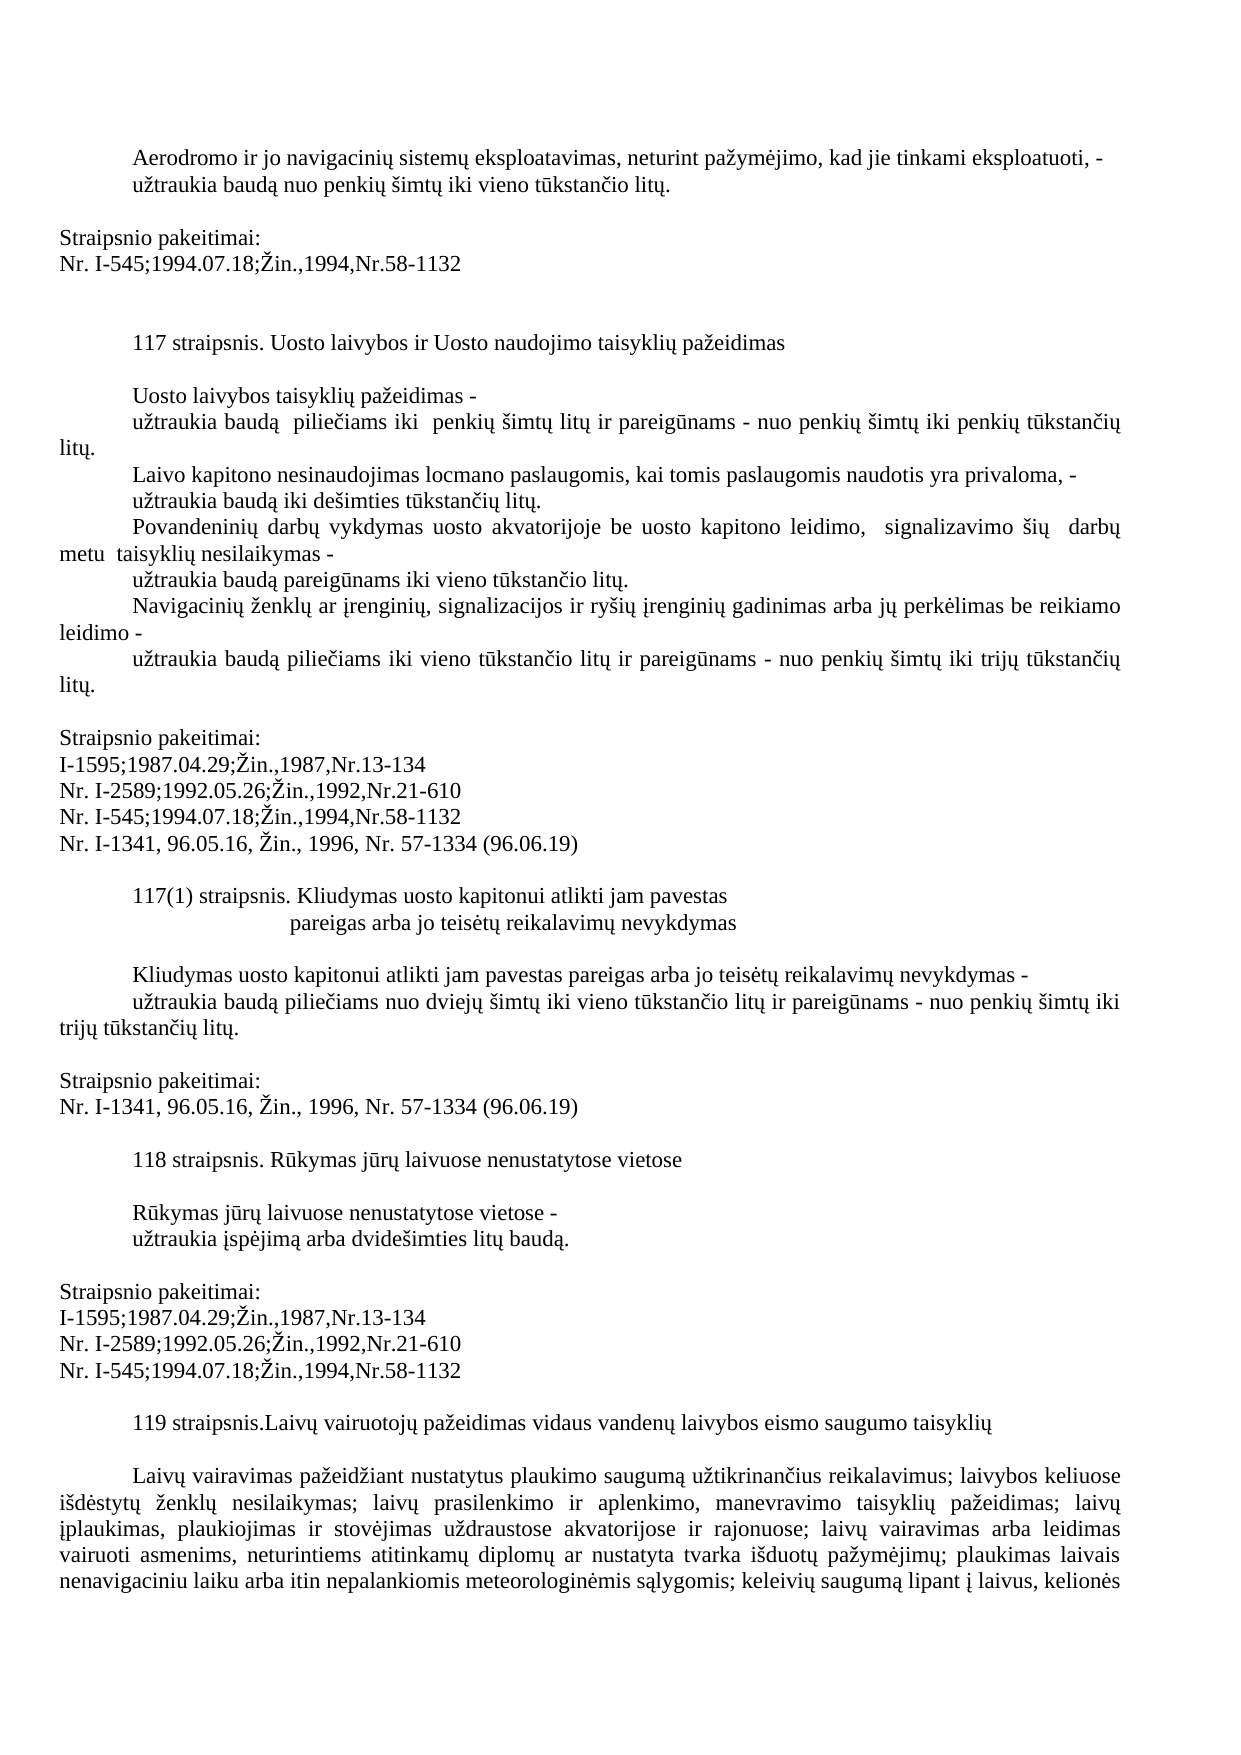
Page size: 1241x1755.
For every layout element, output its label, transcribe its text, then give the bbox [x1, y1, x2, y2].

text Rūkymas jūrų laivuose nenustatytose vietose - [59, 1199, 1122, 1225]
text 117 straipsnis. Uosto laivybos ir Uosto naudojimo taisyklių pažeidimas [59, 329, 1122, 355]
text užtraukia baudą iki dešimties tūkstančių litų. [59, 487, 1122, 513]
text Nr. I-1341, 96.05.16, Žin., 1996, Nr. 57-1334 (96.06.19) [59, 1093, 1122, 1119]
text Straipsnio pakeitimai: [59, 223, 1122, 250]
text užtraukia baudą piliečiams nuo dviejų šimtų iki vieno tūkstančio litų ir pareigūnams - nuo penkių šimtų iki trijų tūkstančių litų. [59, 988, 1122, 1041]
text Nr. I-1341, 96.05.16, Žin., 1996, Nr. 57-1334 (96.06.19) [59, 830, 1122, 856]
text Uosto laivybos taisyklių pažeidimas - [59, 382, 1122, 408]
text Aerodromo ir jo navigacinių sistemų eksploatavimas, neturint pažymėjimo, kad jie tinkami eksploatuoti, - [59, 144, 1122, 171]
text Navigacinių ženklų ar įrenginių, signalizacijos ir ryšių įrenginių gadinimas arba jų perkėlimas be reikiamo leidimo - [59, 592, 1122, 645]
text užtraukia baudą nuo penkių šimtų iki vieno tūkstančio litų. [59, 171, 1122, 197]
text Nr. I-545;1994.07.18;Žin.,1994,Nr.58-1132 [59, 803, 1122, 830]
text Nr. I-545;1994.07.18;Žin.,1994,Nr.58-1132 [59, 250, 1122, 276]
text Nr. I-2589;1992.05.26;Žin.,1992,Nr.21-610 [59, 777, 1122, 803]
text užtraukia įspėjimą arba dvidešimties litų baudą. [59, 1225, 1122, 1251]
text Straipsnio pakeitimai: [59, 724, 1122, 751]
text Laivų vairavimas pažeidžiant nustatytus plaukimo saugumą užtikrinančius reikalavimus; laivybos keliuose išdėstytų ženklų nesilaikymas; laivų prasilenkimo ir aplenkimo, manevravimo taisyklių pažeidimas; laivų įplaukimas, plaukiojimas ir stovėjimas uždraustose akvatorijose ir rajonuose; laivų vairavimas arba leidimas vairuoti asmenims, neturintiems atitinkamų diplomų ar nustatyta tvarka išduotų pažymėjimų; plaukimas laivais nenavigaciniu laiku arba itin nepalankiomis meteorologinėmis sąlygomis; keleivių saugumą lipant į laivus, kelionės [59, 1462, 1122, 1594]
text 119 straipsnis.Laivų vairuotojų pažeidimas vidaus vandenų laivybos eismo saugumo taisyklių [59, 1409, 1122, 1436]
text Povandeninių darbų vykdymas uosto akvatorijoje be uosto kapitono leidimo, signalizavimo šių darbų metu taisyklių nesilaikymas - [59, 513, 1122, 566]
text užtraukia baudą pareigūnams iki vieno tūkstančio litų. [59, 566, 1122, 592]
text Nr. I-2589;1992.05.26;Žin.,1992,Nr.21-610 [59, 1330, 1122, 1357]
text I-1595;1987.04.29;Žin.,1987,Nr.13-134 [59, 1304, 1122, 1330]
text Laivo kapitono nesinaudojimas locmano paslaugomis, kai tomis paslaugomis naudotis yra privaloma, - [59, 461, 1122, 487]
text I-1595;1987.04.29;Žin.,1987,Nr.13-134 [59, 751, 1122, 777]
text Kliudymas uosto kapitonui atlikti jam pavestas pareigas arba jo teisėtų reikalavimų nevykdymas - [59, 961, 1122, 988]
text 118 straipsnis. Rūkymas jūrų laivuose nenustatytose vietose [59, 1146, 1122, 1172]
text Straipsnio pakeitimai: [59, 1278, 1122, 1304]
text 117(1) straipsnis. Kliudymas uosto kapitonui atlikti jam pavestas [59, 882, 1122, 909]
text užtraukia baudą piliečiams iki penkių šimtų litų ir pareigūnams - nuo penkių šimtų iki penkių tūkstančių litų. [59, 408, 1122, 461]
text Straipsnio pakeitimai: [59, 1067, 1122, 1093]
text Nr. I-545;1994.07.18;Žin.,1994,Nr.58-1132 [59, 1357, 1122, 1383]
text užtraukia baudą piliečiams iki vieno tūkstančio litų ir pareigūnams - nuo penkių šimtų iki trijų tūkstančių litų. [59, 645, 1122, 698]
text pareigas arba jo teisėtų reikalavimų nevykdymas [59, 909, 1122, 935]
